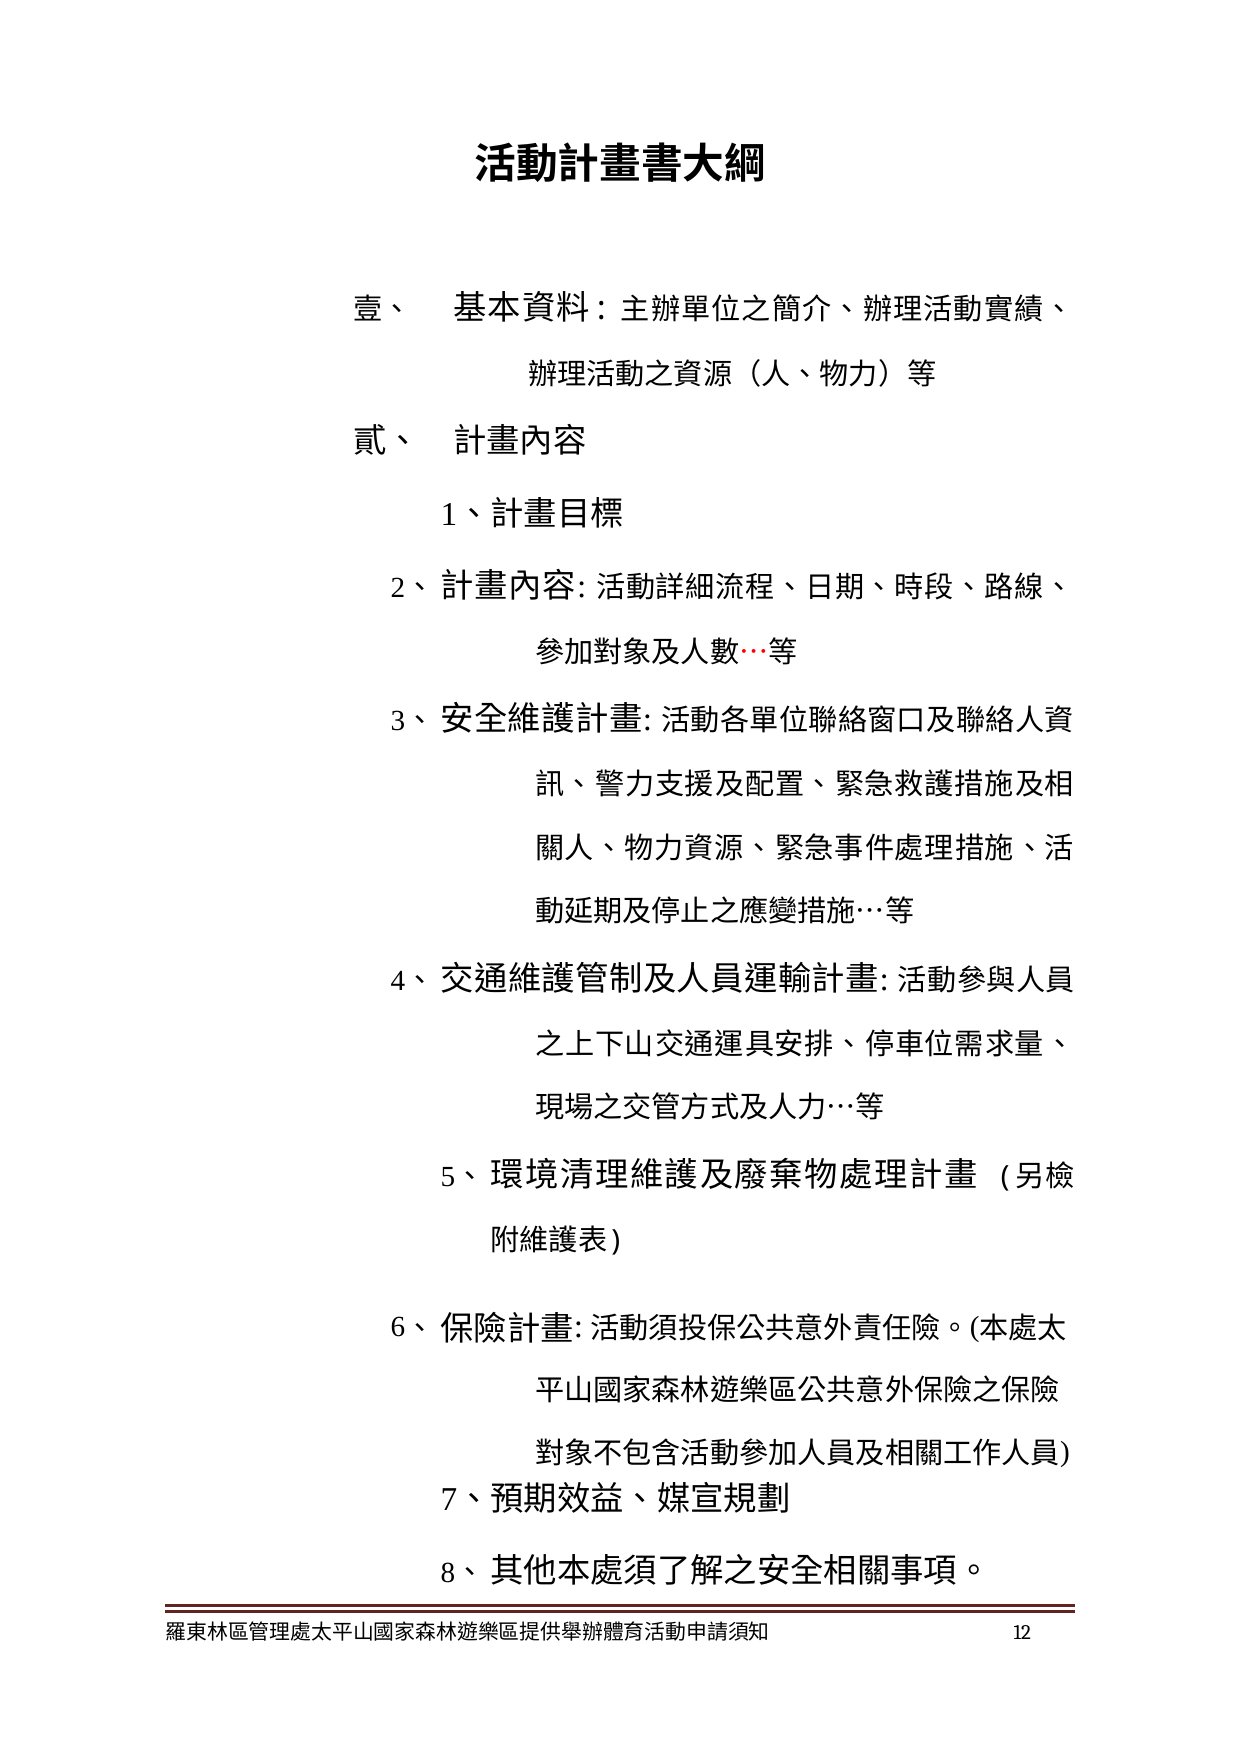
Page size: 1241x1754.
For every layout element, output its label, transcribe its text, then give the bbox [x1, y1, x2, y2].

list 環境清理維護及廢棄物處理計畫 (另檢附維護表) [440, 1147, 1075, 1259]
list 安全維護計畫: 活動各單位聯絡窗口及聯絡人資訊、警力支援及配置、緊急救護措施及相關人、物力資源、緊急事件處理措施、活動延期及停止之應變措施…等 [390, 692, 1075, 930]
list 基本資料: 主辦單位之簡介、辦理活動實績、辦理活動之資源（人、物力）等 [353, 281, 1075, 393]
text 活動計畫書大綱 [165, 130, 1075, 190]
list 計畫內容 [353, 414, 1075, 462]
list 保險計畫: 活動須投保公共意外責任險。(本處太平山國家森林遊樂區公共意外保險之保險對象不包含活動參加人員及相關工作人員) [390, 1284, 1075, 1471]
list 預期效益、媒宣規劃 [440, 1471, 1075, 1519]
list 計畫目標 [440, 486, 1075, 535]
list 計畫內容: 活動詳細流程、日期、時段、路線、參加對象及人數…等 [390, 559, 1075, 670]
list 其他本處須了解之安全相關事項。 [440, 1543, 1075, 1592]
list 交通維護管制及人員運輸計畫: 活動參與人員之上下山交通運具安排、停車位需求量、現場之交管方式及人力…等 [390, 951, 1075, 1126]
